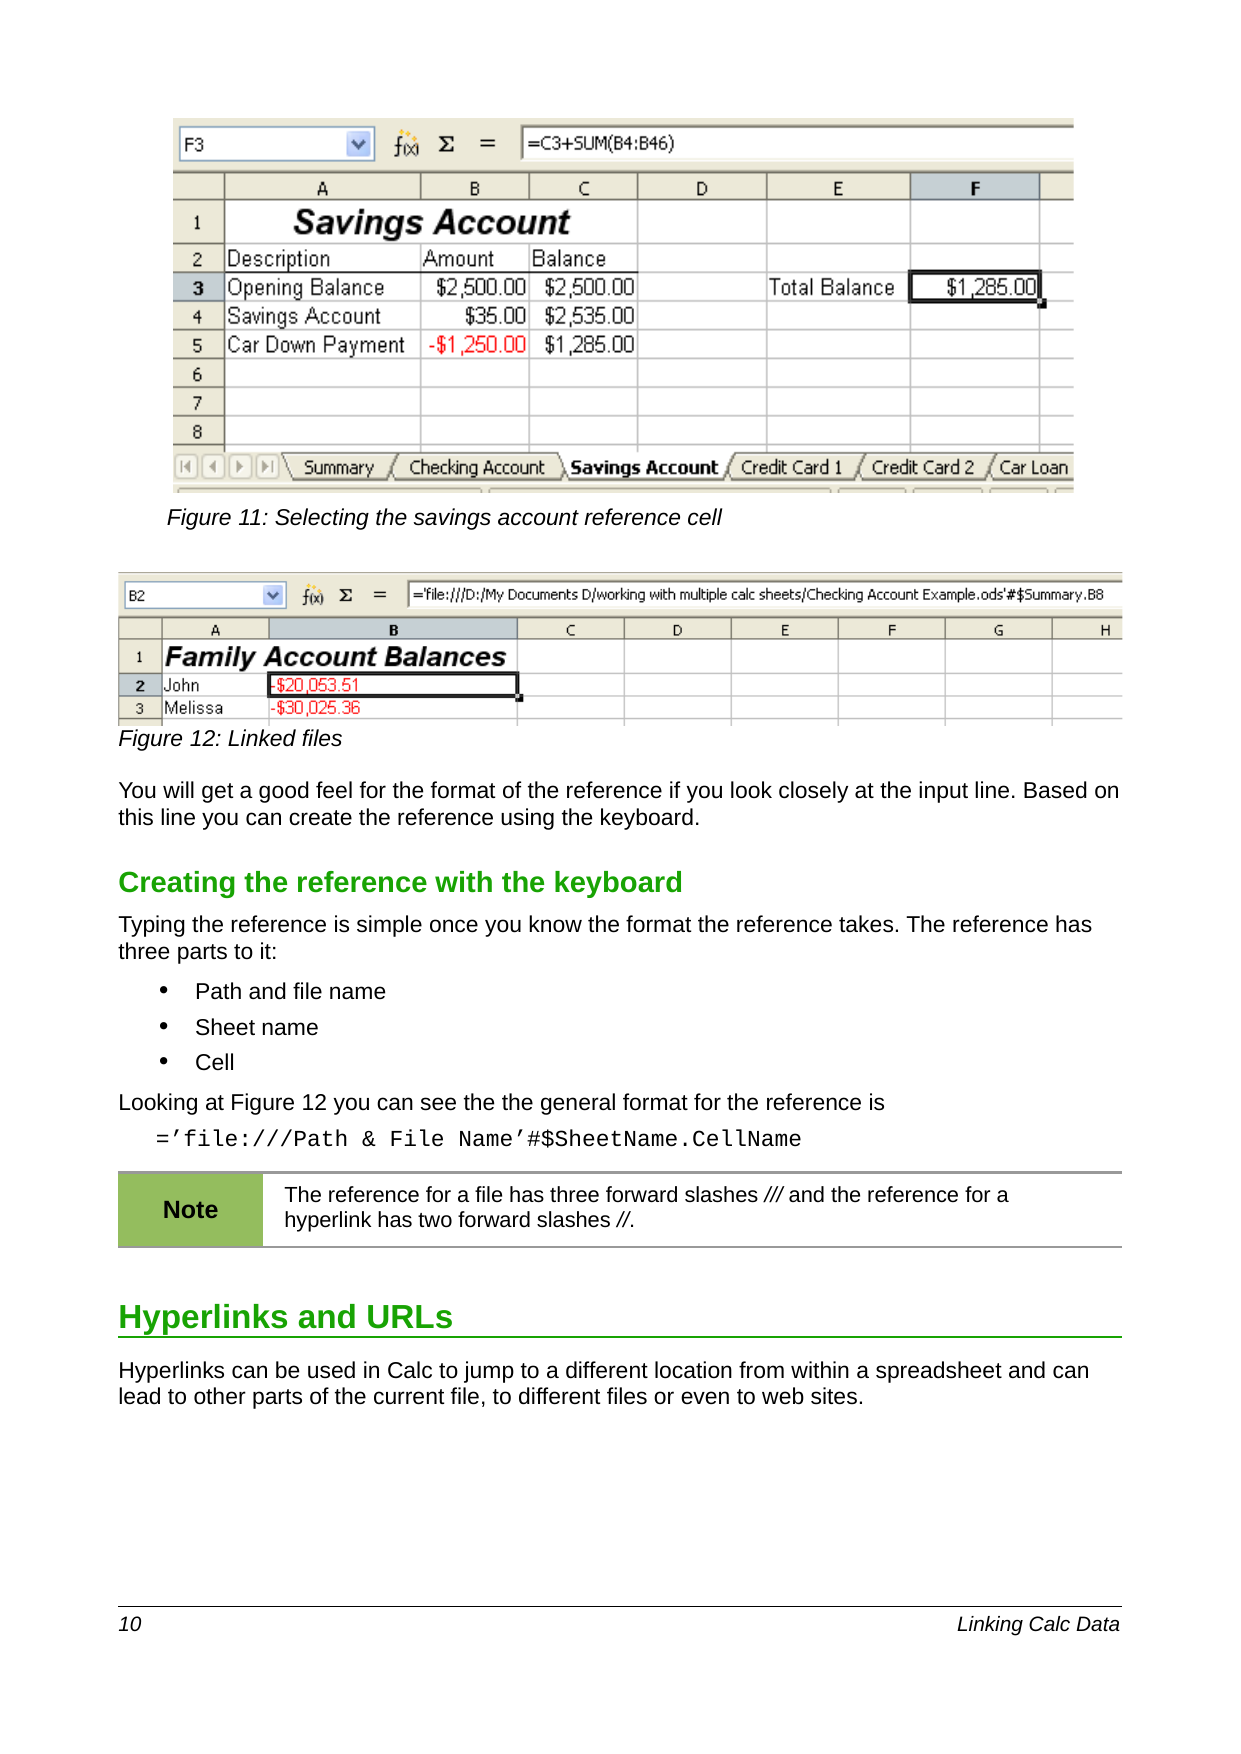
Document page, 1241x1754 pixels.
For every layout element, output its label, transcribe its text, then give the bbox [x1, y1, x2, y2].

subtitle Hyperlinks and URLs [118, 1297, 1122, 1336]
text Typing the reference is simple once you know the format the reference takes. The reference has three parts to it: [118, 911, 1122, 964]
list Path and file name [156, 977, 1122, 1006]
picture [173, 118, 1074, 493]
text Hyperlinks can be used in Calc to jump to a different location from within a spreadsheet and can lead to other parts of the current file, to different files or even to web sites. [118, 1357, 1122, 1409]
text You will get a good feel for the format of the reference if you look closely at the input line. Based on this line you can create the reference using the keyboard. [118, 777, 1122, 830]
list Sheet name [156, 1012, 1122, 1041]
subtitle Creating the reference with the keyboard [118, 865, 1122, 899]
text Looking at Figure 12 you can see the the general format for the reference is [118, 1089, 1122, 1115]
text Figure 11: Selecting the savings account reference cell [167, 504, 1074, 531]
picture [118, 572, 1123, 726]
table_header Note [118, 1174, 263, 1246]
list Cell [156, 1047, 1122, 1077]
table_header The reference for a file has three forward slashes /// and the reference for a hyperlink has two forward slashes //. [263, 1174, 1122, 1246]
text =’file:///Path & File Name’#$SheetName.CellName [156, 1128, 1122, 1154]
text Figure 12: Linked files [118, 572, 1129, 752]
